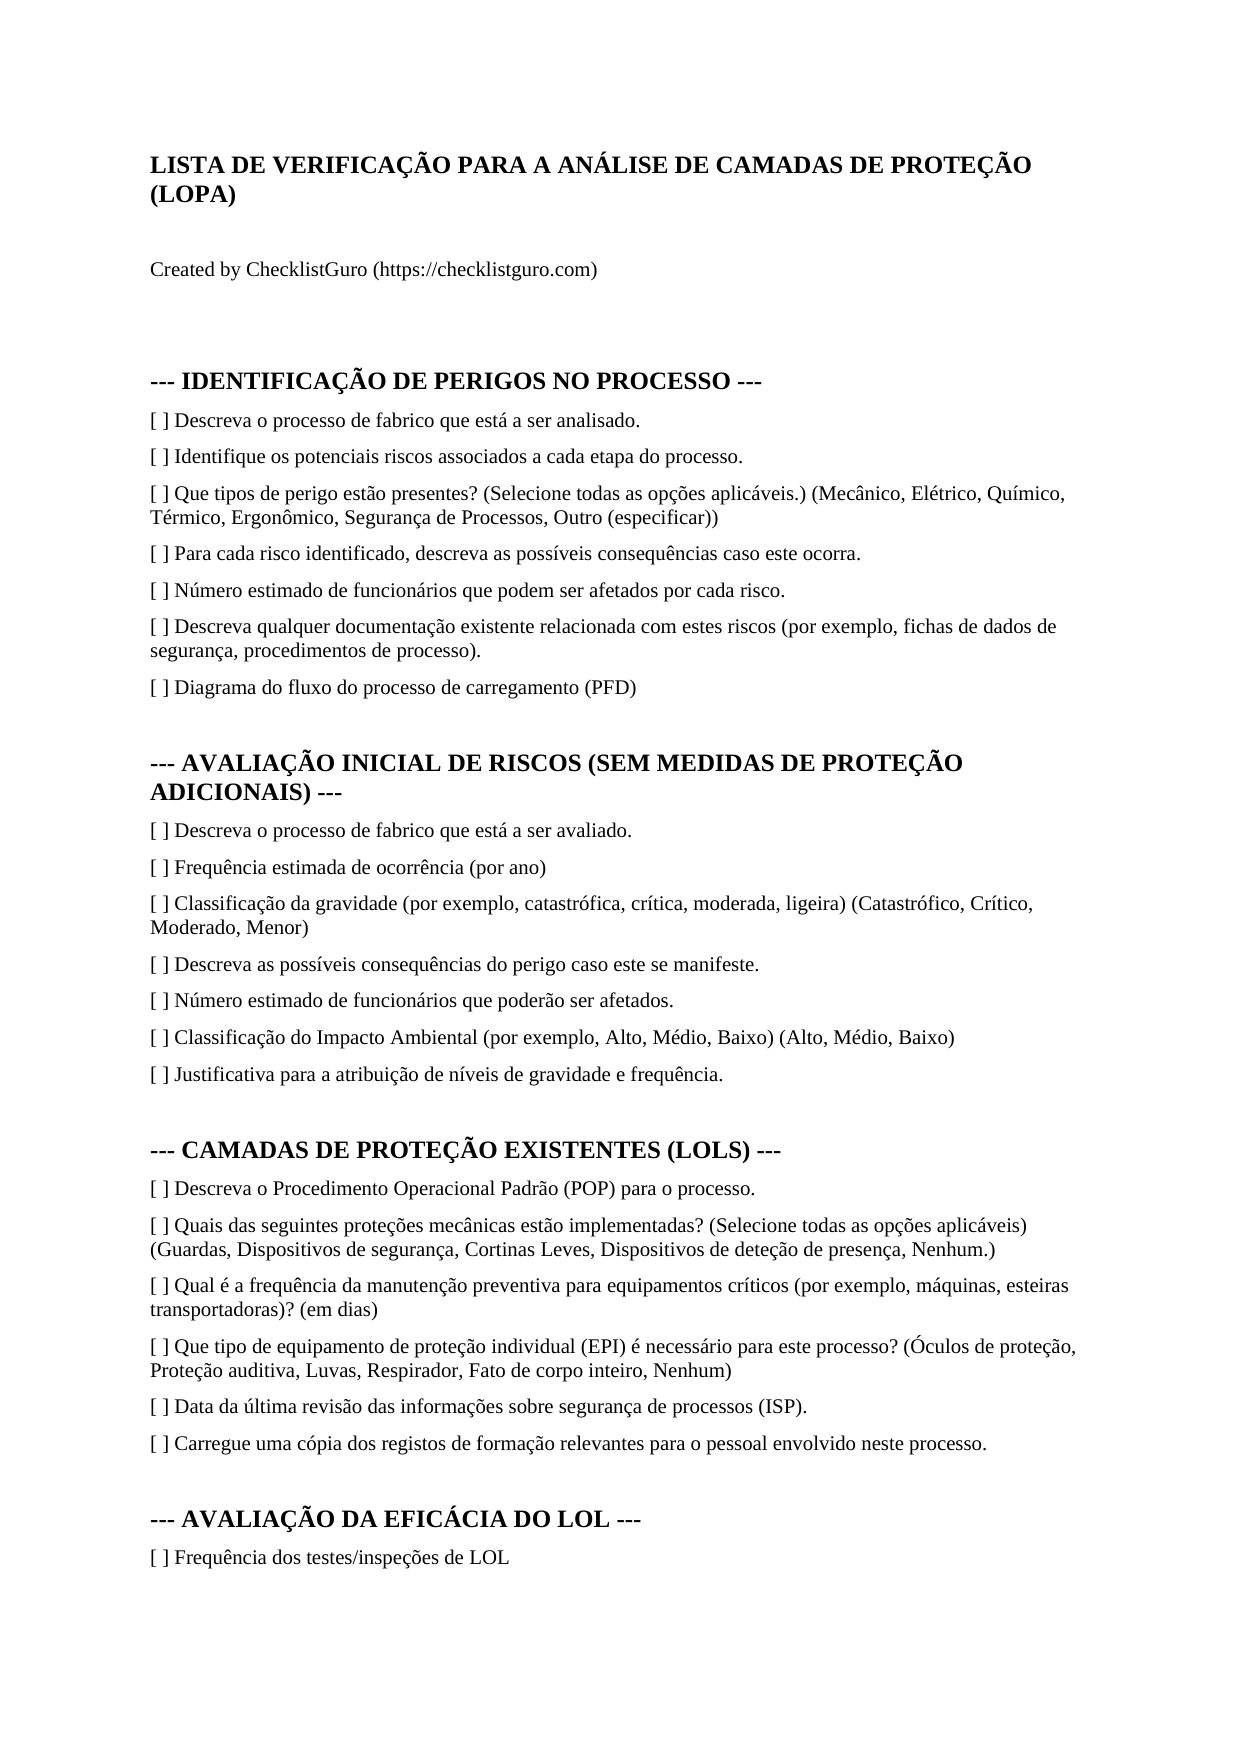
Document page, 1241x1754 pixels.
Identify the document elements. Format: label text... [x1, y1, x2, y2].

text [ ] Quais das seguintes proteções mecânicas estão implementadas? (Selecione todas as opções aplicáveis) (Guardas, Dispositivos de segurança, Cortinas Leves, Dispositivos de deteção de presença, Nenhum.) [150, 1212, 1090, 1261]
text --- AVALIAÇÃO DA EFICÁCIA DO LOL --- [150, 1504, 1090, 1533]
text --- CAMADAS DE PROTEÇÃO EXISTENTES (LOLS) --- [150, 1135, 1090, 1163]
text Created by ChecklistGuro (https://checklistguro.com) [150, 257, 1090, 281]
text [ ] Qual é a frequência da manutenção preventiva para equipamentos críticos (por exemplo, máquinas, esteiras transportadoras)? (em dias) [150, 1273, 1090, 1321]
text [ ] Que tipos de perigo estão presentes? (Selecione todas as opções aplicáveis.) (Mecânico, Elétrico, Químico, Térmico, Ergonômico, Segurança de Processos, Outro (especificar)) [150, 481, 1090, 529]
text --- IDENTIFICAÇÃO DE PERIGOS NO PROCESSO --- [150, 366, 1090, 395]
text [ ] Justificativa para a atribuição de níveis de gravidade e frequência. [150, 1062, 1090, 1086]
text [ ] Frequência dos testes/inspeções de LOL [150, 1545, 1090, 1569]
text [ ] Descreva o processo de fabrico que está a ser avaliado. [150, 818, 1090, 842]
text [ ] Classificação do Impacto Ambiental (por exemplo, Alto, Médio, Baixo) (Alto, Médio, Baixo) [150, 1025, 1090, 1049]
text [ ] Classificação da gravidade (por exemplo, catastrófica, crítica, moderada, ligeira) (Catastrófico, Crítico, Moderado, Menor) [150, 891, 1090, 939]
text [ ] Carregue uma cópia dos registos de formação relevantes para o pessoal envolvido neste processo. [150, 1431, 1090, 1455]
text [ ] Frequência estimada de ocorrência (por ano) [150, 855, 1090, 879]
text --- AVALIAÇÃO INICIAL DE RISCOS (SEM MEDIDAS DE PROTEÇÃO ADICIONAIS) --- [150, 748, 1090, 806]
text [ ] Diagrama do fluxo do processo de carregamento (PFD) [150, 675, 1090, 699]
text [ ] Descreva o processo de fabrico que está a ser analisado. [150, 407, 1090, 432]
text [ ] Número estimado de funcionários que podem ser afetados por cada risco. [150, 578, 1090, 602]
text [ ] Que tipo de equipamento de proteção individual (EPI) é necessário para este processo? (Óculos de proteção, Proteção auditiva, Luvas, Respirador, Fato de corpo inteiro, Nenhum) [150, 1334, 1090, 1382]
text [ ] Descreva qualquer documentação existente relacionada com estes riscos (por exemplo, fichas de dados de segurança, procedimentos de processo). [150, 614, 1090, 662]
text [ ] Para cada risco identificado, descreva as possíveis consequências caso este ocorra. [150, 541, 1090, 565]
text [ ] Descreva o Procedimento Operacional Padrão (POP) para o processo. [150, 1176, 1090, 1200]
text [ ] Descreva as possíveis consequências do perigo caso este se manifeste. [150, 952, 1090, 976]
text [ ] Identifique os potenciais riscos associados a cada etapa do processo. [150, 444, 1090, 468]
text [ ] Data da última revisão das informações sobre segurança de processos (ISP). [150, 1394, 1090, 1418]
text [ ] Número estimado de funcionários que poderão ser afetados. [150, 988, 1090, 1012]
text LISTA DE VERIFICAÇÃO PARA A ANÁLISE DE CAMADAS DE PROTEÇÃO (LOPA) [150, 150, 1090, 207]
